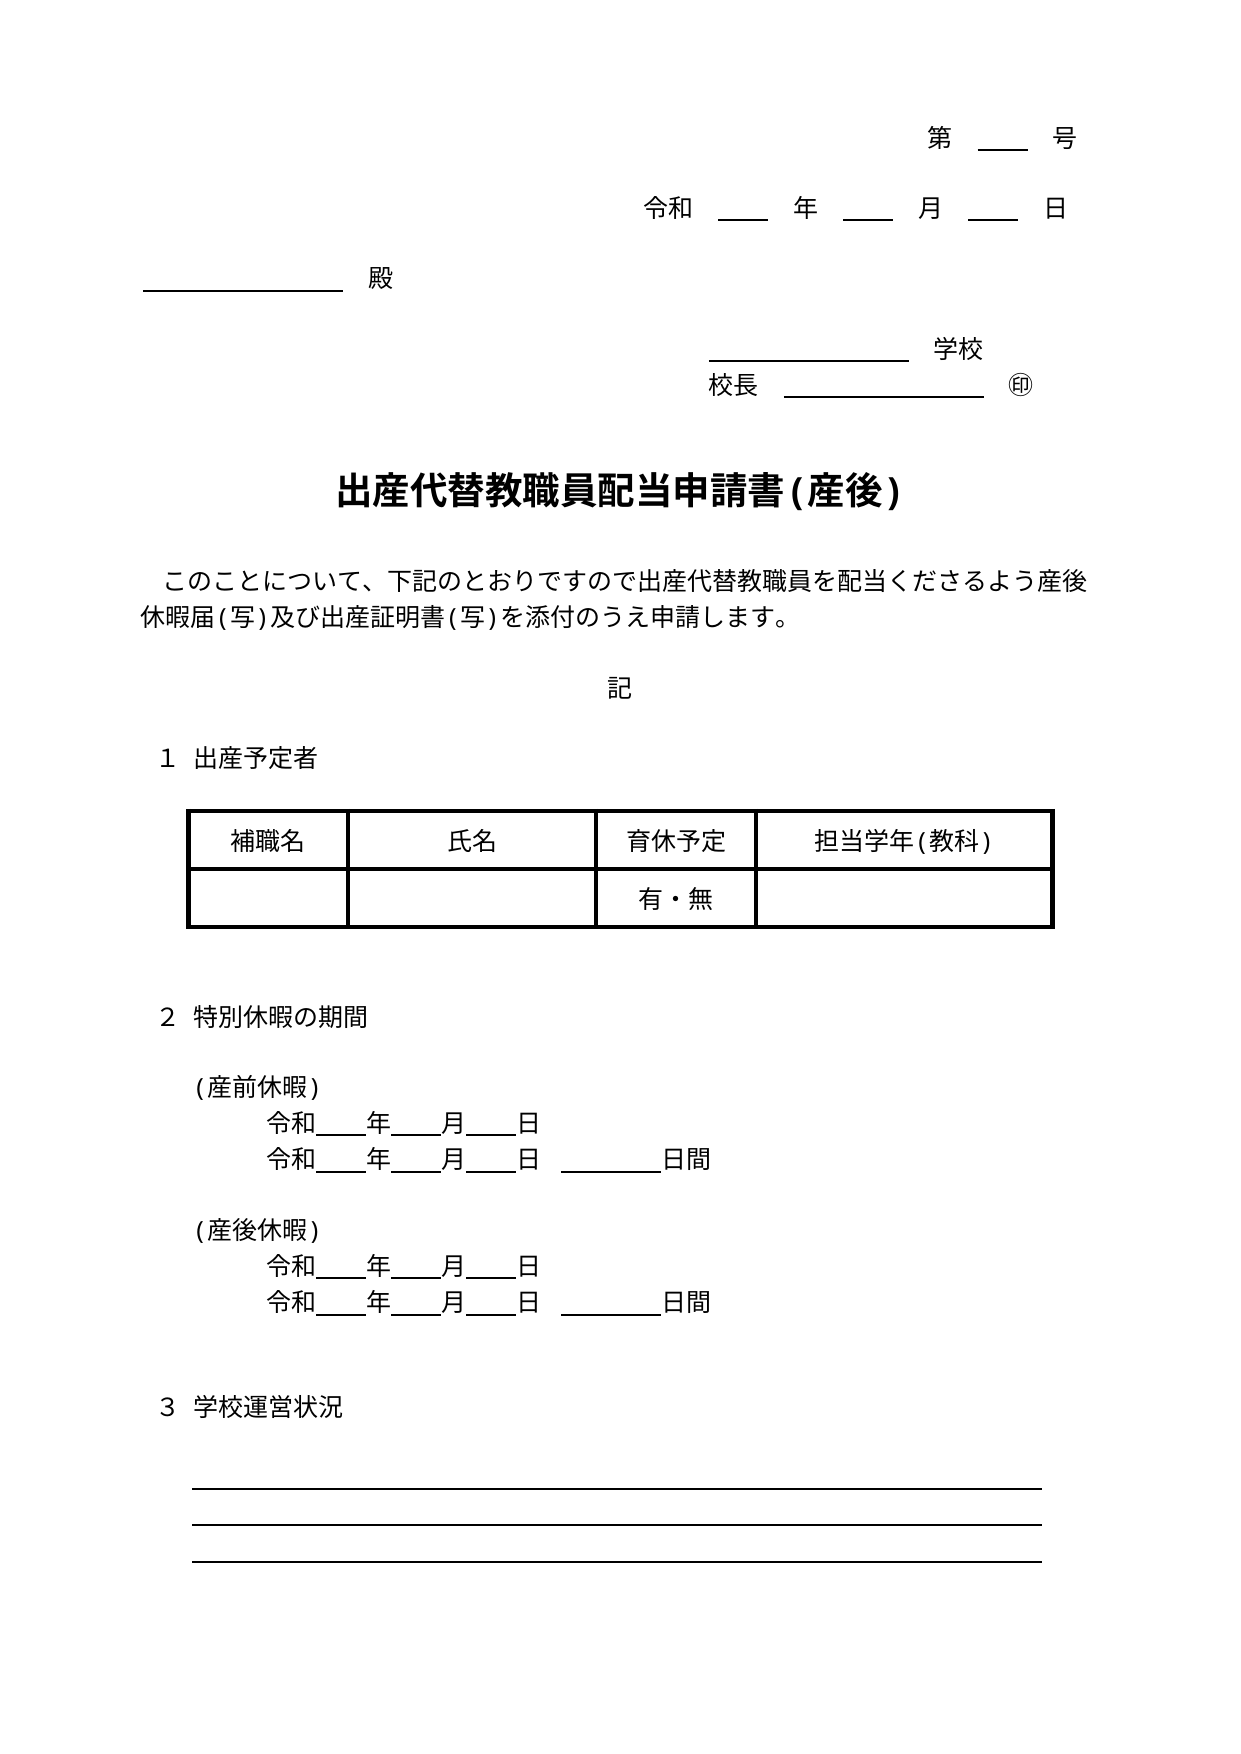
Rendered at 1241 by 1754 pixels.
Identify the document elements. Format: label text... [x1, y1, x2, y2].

text 第 号 [118, 118, 1122, 154]
table_header 補職名 [191, 813, 346, 867]
title 出産代替教職員配当申請書(産後) [118, 461, 1122, 515]
text 校長 ㊞ [118, 365, 1122, 402]
list 特別休暇の期間 [156, 997, 1122, 1033]
text 学校 [118, 329, 1122, 365]
table_cell [758, 871, 1050, 925]
text 令和 年 月 日 [118, 1103, 1122, 1140]
list 出産予定者 [156, 738, 1122, 775]
table_header 担当学年(教科) [758, 813, 1050, 867]
table_cell 有・無 [598, 871, 754, 925]
text (産前休暇) [118, 1067, 1122, 1103]
text 令和 年 月 日 日間 [118, 1140, 1122, 1176]
table_cell [191, 871, 346, 925]
text 令和 年 月 日 日間 [118, 1283, 1122, 1319]
table_cell [350, 871, 594, 925]
text このことについて、下記のとおりですので出産代替教職員を配当くださるよう産後休暇届(写)及び出産証明書(写)を添付のうえ申請します。 [140, 562, 1100, 634]
text (産後休暇) [118, 1210, 1122, 1246]
list 学校運営状況 [156, 1387, 1122, 1423]
text 令和 年 月 日 [118, 188, 1122, 225]
text 殿 [118, 259, 1122, 295]
table_header 氏名 [350, 813, 594, 867]
table_header 育休予定 [598, 813, 754, 867]
text 記 [118, 668, 1122, 704]
text 令和 年 月 日 [118, 1246, 1122, 1283]
